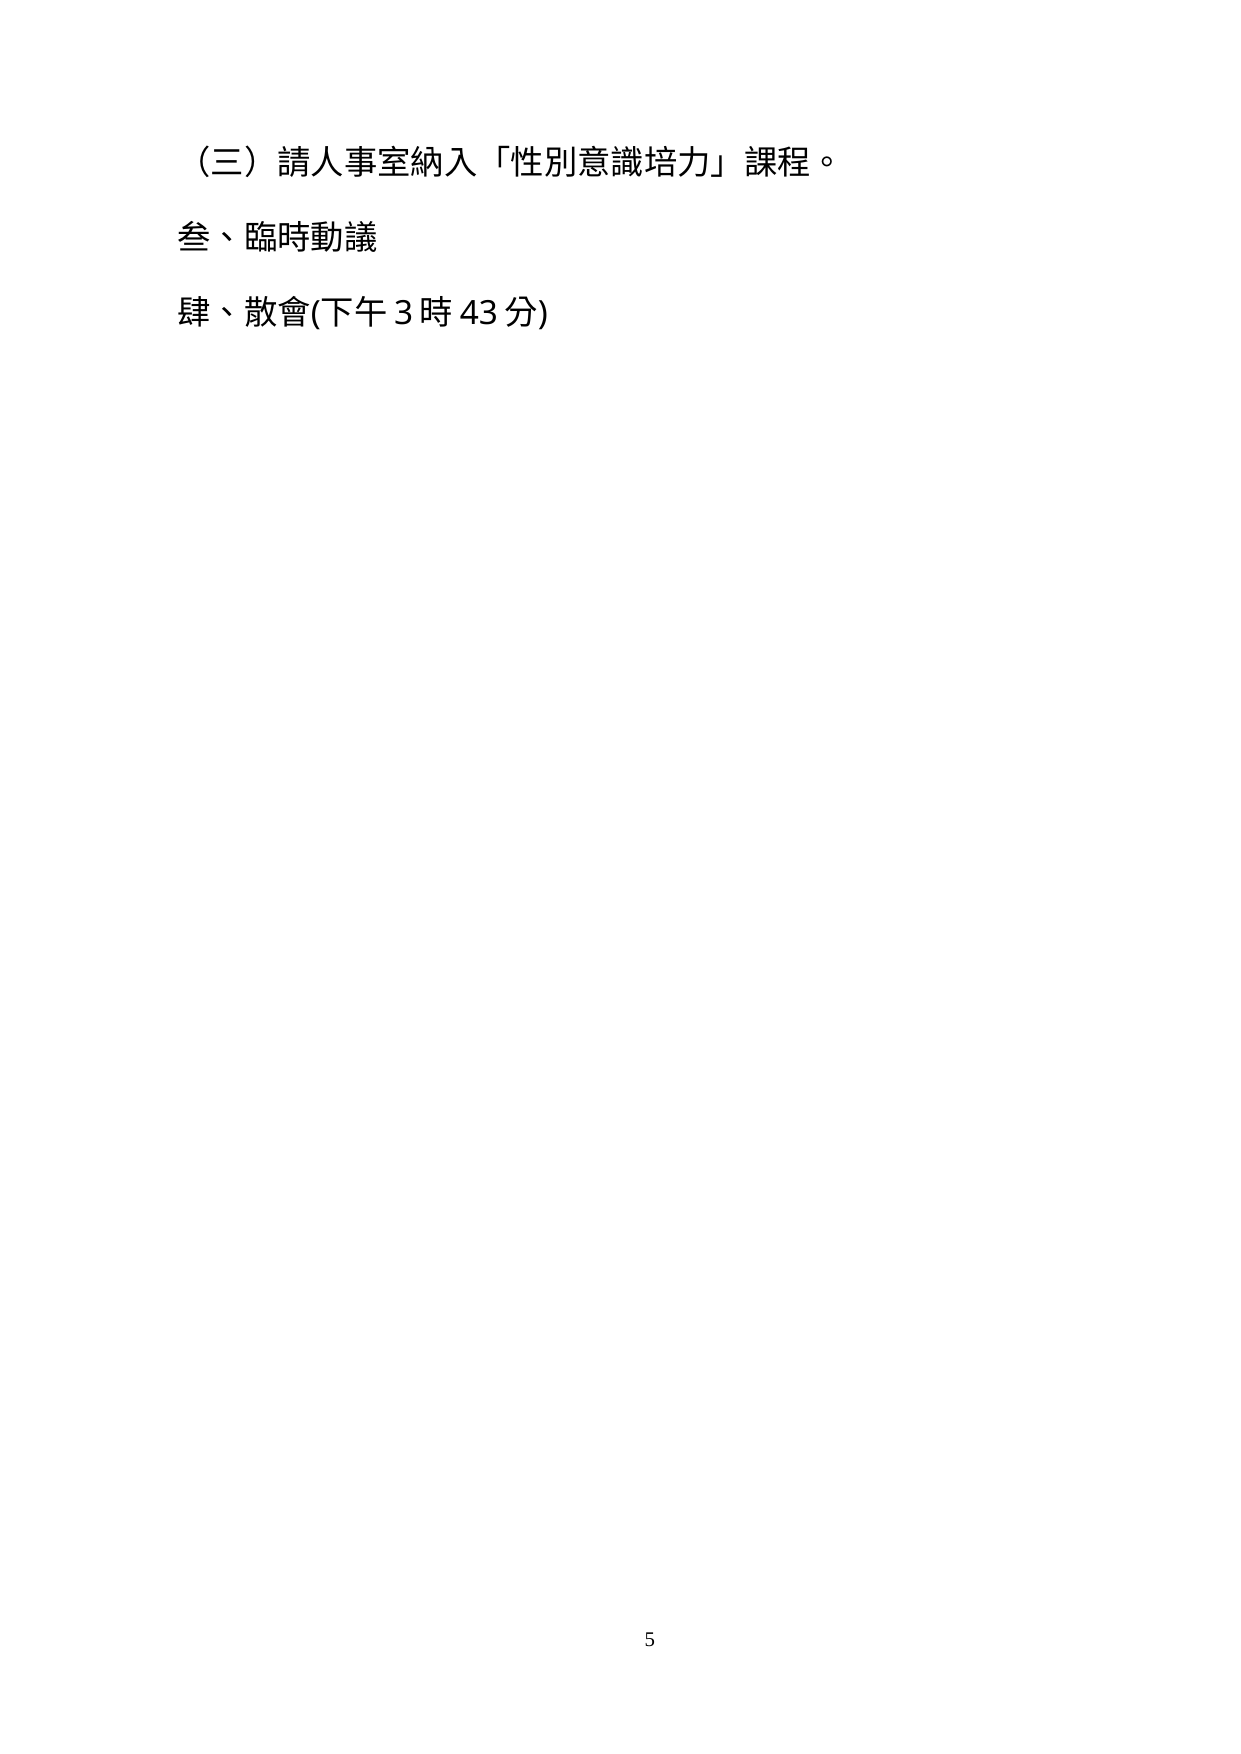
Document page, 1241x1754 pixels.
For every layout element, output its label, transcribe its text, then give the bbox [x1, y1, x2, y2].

text 叁、臨時動議 [177, 198, 1122, 273]
text （三）請人事室納入「性別意識培力」課程。 [177, 123, 1122, 198]
text 肆、散會(下午3時43分) [177, 273, 1122, 348]
